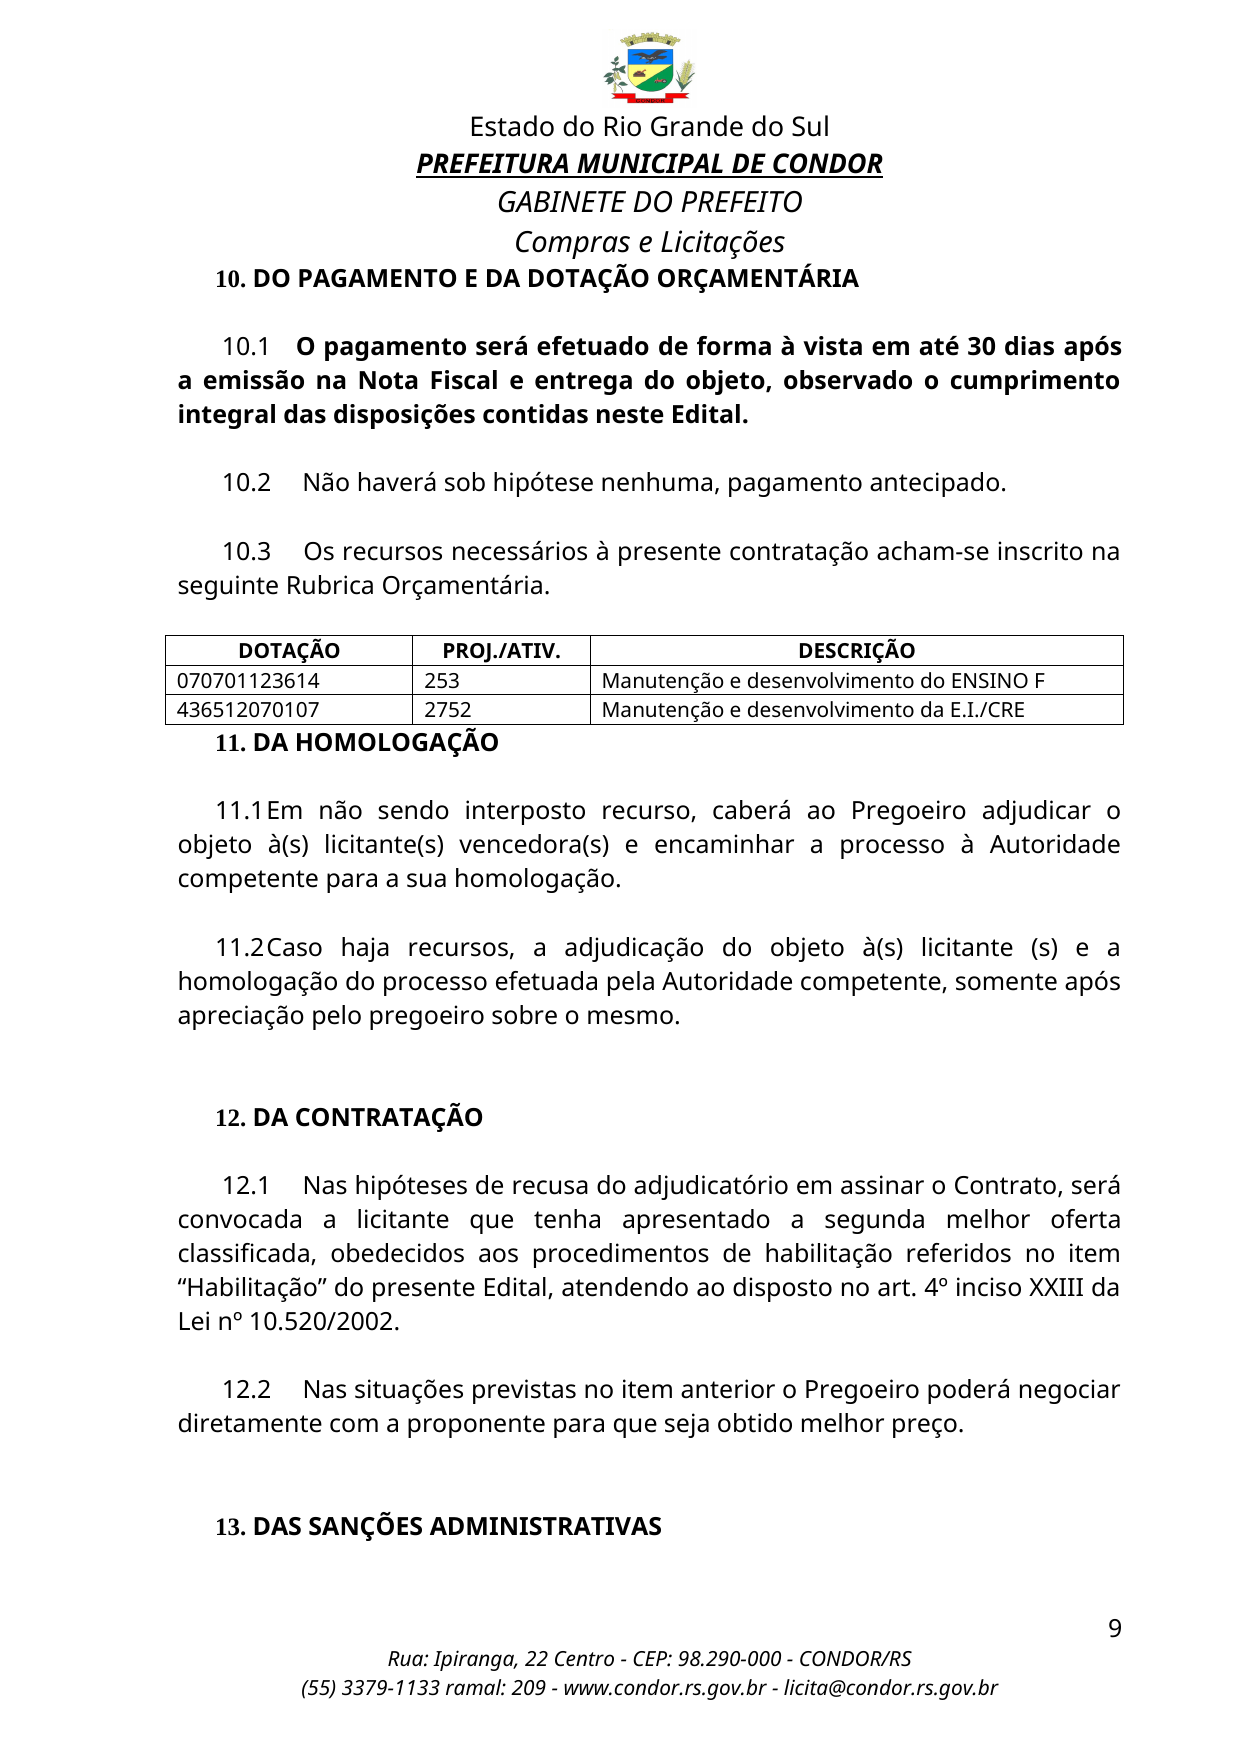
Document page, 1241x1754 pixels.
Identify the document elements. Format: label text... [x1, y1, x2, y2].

table_header PROJ./ATIV. [413, 636, 590, 665]
table_cell 2752 [413, 695, 590, 724]
list Nas hipóteses de recusa do adjudicatório em assinar o Contrato, será convocada a licitante que tenha apresentado a segunda melhor oferta classificada, obedecidos aos procedimentos de habilitação referidos no item “Habilitação” do presente Edital, atendendo ao disposto no art. 4º inciso XXIII da Lei nº 10.520/2002. [177, 1168, 1122, 1338]
list DAS SANÇÕES ADMINISTRATIVAS [215, 1508, 1122, 1542]
table_cell 436512070107 [166, 695, 412, 724]
list Os recursos necessários à presente contratação acham-se inscrito na seguinte Rubrica Orçamentária. [177, 533, 1122, 601]
table_header DOTAÇÃO [166, 636, 412, 665]
list Nas situações previstas no item anterior o Pregoeiro poderá negociar diretamente com a proponente para que seja obtido melhor preço. [177, 1372, 1122, 1440]
list O pagamento será efetuado de forma à vista em até 30 dias após a emissão na Nota Fiscal e entrega do objeto, observado o cumprimento integral das disposições contidas neste Edital. [177, 329, 1122, 431]
table_cell Manutenção e desenvolvimento do ENSINO F [591, 666, 1123, 694]
table_cell Manutenção e desenvolvimento da E.I./CRE [591, 695, 1123, 724]
list DO PAGAMENTO E DA DOTAÇÃO ORÇAMENTÁRIA [215, 261, 1122, 295]
table_cell 253 [413, 666, 590, 694]
list Em não sendo interposto recurso, caberá ao Pregoeiro adjudicar o objeto à(s) licitante(s) vencedora(s) e encaminhar a processo à Autoridade competente para a sua homologação. [177, 793, 1122, 895]
picture [602, 29, 698, 108]
list DA CONTRATAÇÃO [215, 1099, 1122, 1134]
table_header DESCRIÇÃO [591, 636, 1123, 665]
list Não haverá sob hipótese nenhuma, pagamento antecipado. [177, 465, 1122, 499]
list DA HOMOLOGAÇÃO [215, 725, 1122, 759]
list Caso haja recursos, a adjudicação do objeto à(s) licitante (s) e a homologação do processo efetuada pela Autoridade competente, somente após apreciação pelo pregoeiro sobre o mesmo. [177, 929, 1122, 1031]
table_cell 070701123614 [166, 666, 412, 694]
